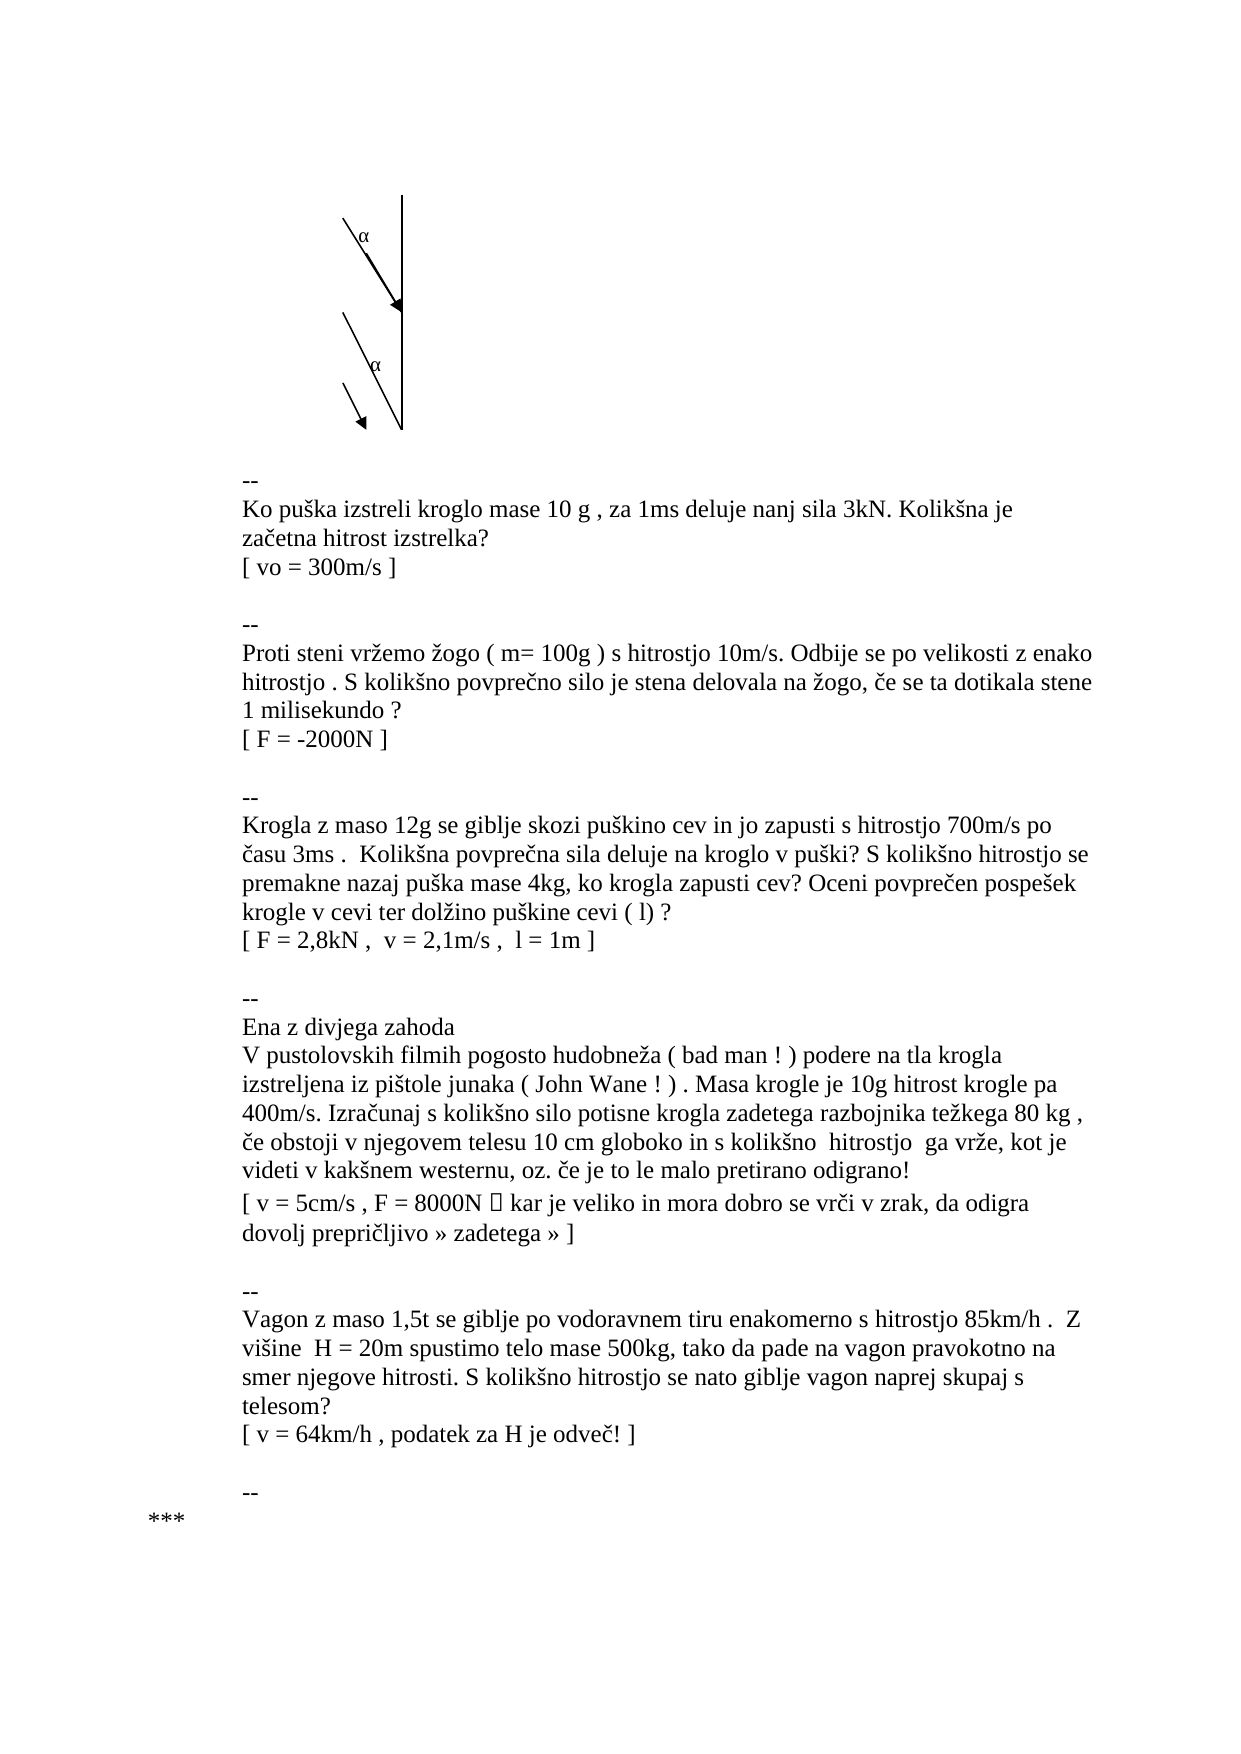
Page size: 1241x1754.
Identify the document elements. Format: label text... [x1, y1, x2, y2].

text [ v = 64km/h , podatek za H je odveč! ] [242, 1419, 1093, 1448]
text -- [242, 609, 1093, 638]
text -- [242, 782, 1093, 810]
text -- [242, 983, 1093, 1012]
text Krogla z maso 12g se giblje skozi puškino cev in jo zapusti s hitrostjo 700m/s po času 3ms . Kolikšna povprečna sila deluje na kroglo v puški? S kolikšno hitrostjo se premakne nazaj puška mase 4kg, ko krogla zapusti cev? Oceni povprečen pospešek krogle v cevi ter dolžino puškine cevi ( l) ? [242, 810, 1093, 925]
text [ v = 5cm/s , F = 8000N  kar je veliko in mora dobro se vrči v zrak, da odigra dovolj prepričljivo » zadetega » ] [242, 1184, 1093, 1247]
text -- [242, 1276, 1093, 1304]
text Ko puška izstreli kroglo mase 10 g , za 1ms deluje nanj sila 3kN. Kolikšna je začetna hitrost izstrelka? [242, 494, 1093, 552]
text *** [148, 1506, 1093, 1534]
text V pustolovskih filmih pogosto hudobneža ( bad man ! ) podere na tla krogla izstreljena iz pištole junaka ( John Wane ! ) . Masa krogle je 10g hitrost krogle pa 400m/s. Izračunaj s kolikšno silo potisne krogla zadetega razbojnika težkega 80 kg , če obstoji v njegovem telesu 10 cm globoko in s kolikšno hitrostjo ga vrže, kot je videti v kakšnem westernu, oz. če je to le malo pretirano odigrano! [242, 1040, 1093, 1184]
text Ena z divjega zahoda [242, 1012, 1093, 1040]
text Proti steni vržemo žogo ( m= 100g ) s hitrostjo 10m/s. Odbije se po velikosti z enako hitrostjo . S kolikšno povprečno silo je stena delovala na žogo, če se ta dotikala stene 1 milisekundo ? [242, 638, 1093, 724]
text -- [242, 1477, 1093, 1506]
text Vagon z maso 1,5t se giblje po vodoravnem tiru enakomerno s hitrostjo 85km/h . Z višine H = 20m spustimo telo mase 500kg, tako da pade na vagon pravokotno na smer njegove hitrosti. S kolikšno hitrostjo se nato giblje vagon naprej skupaj s telesom? [242, 1304, 1093, 1419]
text [ vo = 300m/s ] [242, 552, 1093, 580]
text -- [242, 465, 1093, 494]
text [ F = -2000N ] [242, 724, 1093, 753]
text [ F = 2,8kN , v = 2,1m/s , l = 1m ] [242, 925, 1093, 954]
